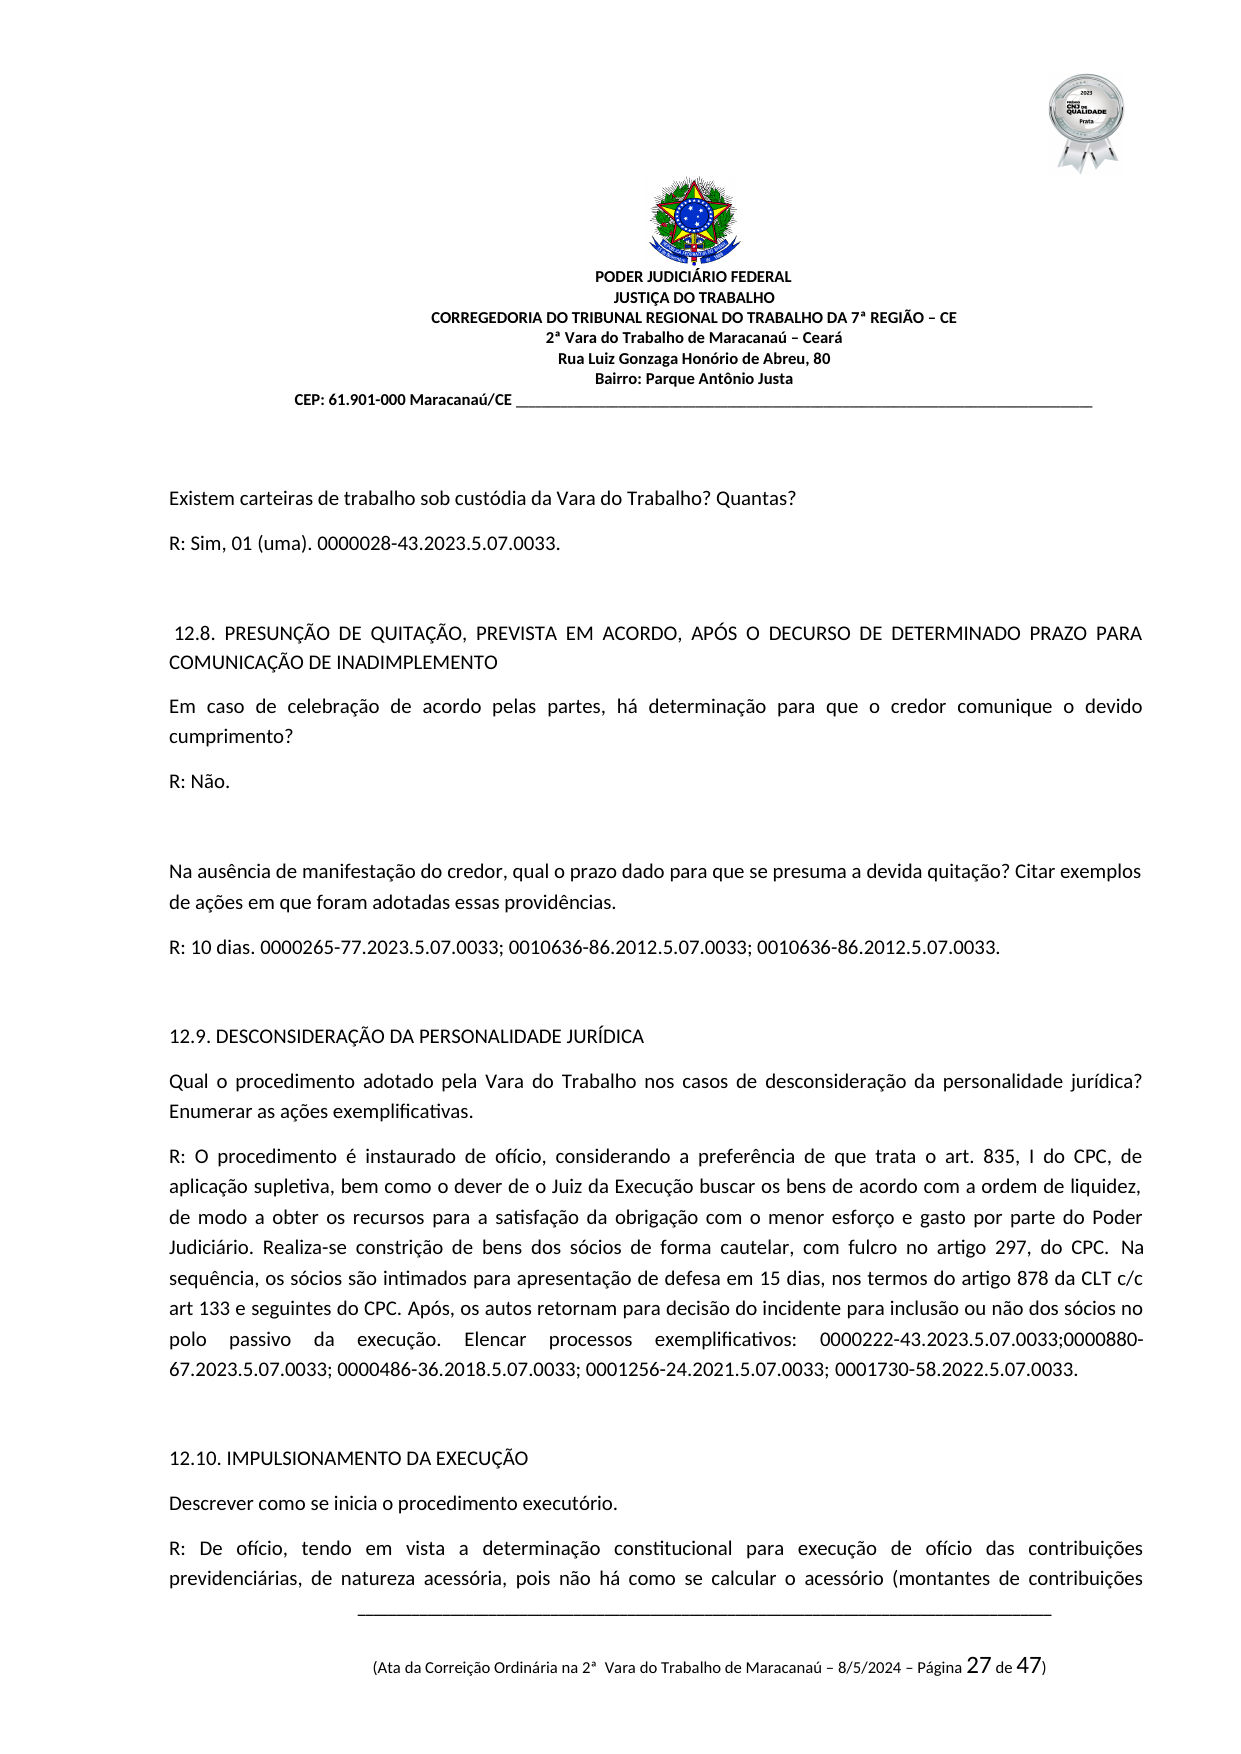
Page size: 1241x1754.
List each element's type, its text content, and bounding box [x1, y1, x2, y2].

text R: Sim, 01 (uma). 0000028-43.2023.5.07.0033. [169, 530, 1144, 556]
text Descrever como se inicia o procedimento executório. [169, 1490, 1144, 1515]
text Existem carteiras de trabalho sob custódia da Vara do Trabalho? Quantas? [169, 485, 1144, 511]
text R: De ofício, tendo em vista a determinação constitucional para execução de ofício das contribuições previdenciárias, de natureza acessória, pois não há como se calcular o acessório (montantes de contribuições [169, 1535, 1144, 1591]
text Qual o procedimento adotado pela Vara do Trabalho nos casos de desconsideração da personalidade jurídica? Enumerar as ações exemplificativas. [169, 1068, 1144, 1124]
text R: 10 dias. 0000265-77.2023.5.07.0033; 0010636-86.2012.5.07.0033; 0010636-86.2012.5.07.0033. [169, 934, 1144, 959]
picture [1048, 73, 1125, 175]
text R: Não. [169, 769, 1144, 794]
text 12.10. IMPULSIONAMENTO DA EXECUÇÃO [169, 1445, 1144, 1470]
text 12.9. DESCONSIDERAÇÃO DA PERSONALIDADE JURÍDICA [169, 1023, 1144, 1048]
text Na ausência de manifestação do credor, qual o prazo dado para que se presuma a devida quitação? Citar exemplos de ações em que foram adotadas essas providências. [169, 859, 1144, 914]
text 12.8. PRESUNÇÃO DE QUITAÇÃO, PREVISTA EM ACORDO, APÓS O DECURSO DE DETERMINADO PRAZO PARA COMUNICAÇÃO DE INADIMPLEMENTO [169, 620, 1144, 675]
text Em caso de celebração de acordo pelas partes, há determinação para que o credor comunique o devido cumprimento? [169, 693, 1144, 749]
text R: O procedimento é instaurado de ofício, considerando a preferência de que trata o art. 835, I do CPC, de aplicação supletiva, bem como o dever de o Juiz da Execução buscar os bens de acordo com a ordem de liquidez, de modo a obter os recursos para a satisfação da obrigação com o menor esforço e gasto por parte do Poder Judiciário. Realiza-se constrição de bens dos sócios de forma cautelar, com fulcro no artigo 297, do CPC. Na sequência, os sócios são intimados para apresentação de defesa em 15 dias, nos termos do artigo 878 da CLT c/c art 133 e seguintes do CPC. Após, os autos retornam para decisão do incidente para inclusão ou não dos sócios no polo passivo da execução. Elencar processos exemplificativos: 0000222-43.2023.5.07.0033;0000880-67.2023.5.07.0033; 0000486-36.2018.5.07.0033; 0001256-24.2021.5.07.0033; 0001730-58.2022.5.07.0033. [169, 1143, 1144, 1382]
picture [644, 175, 743, 267]
